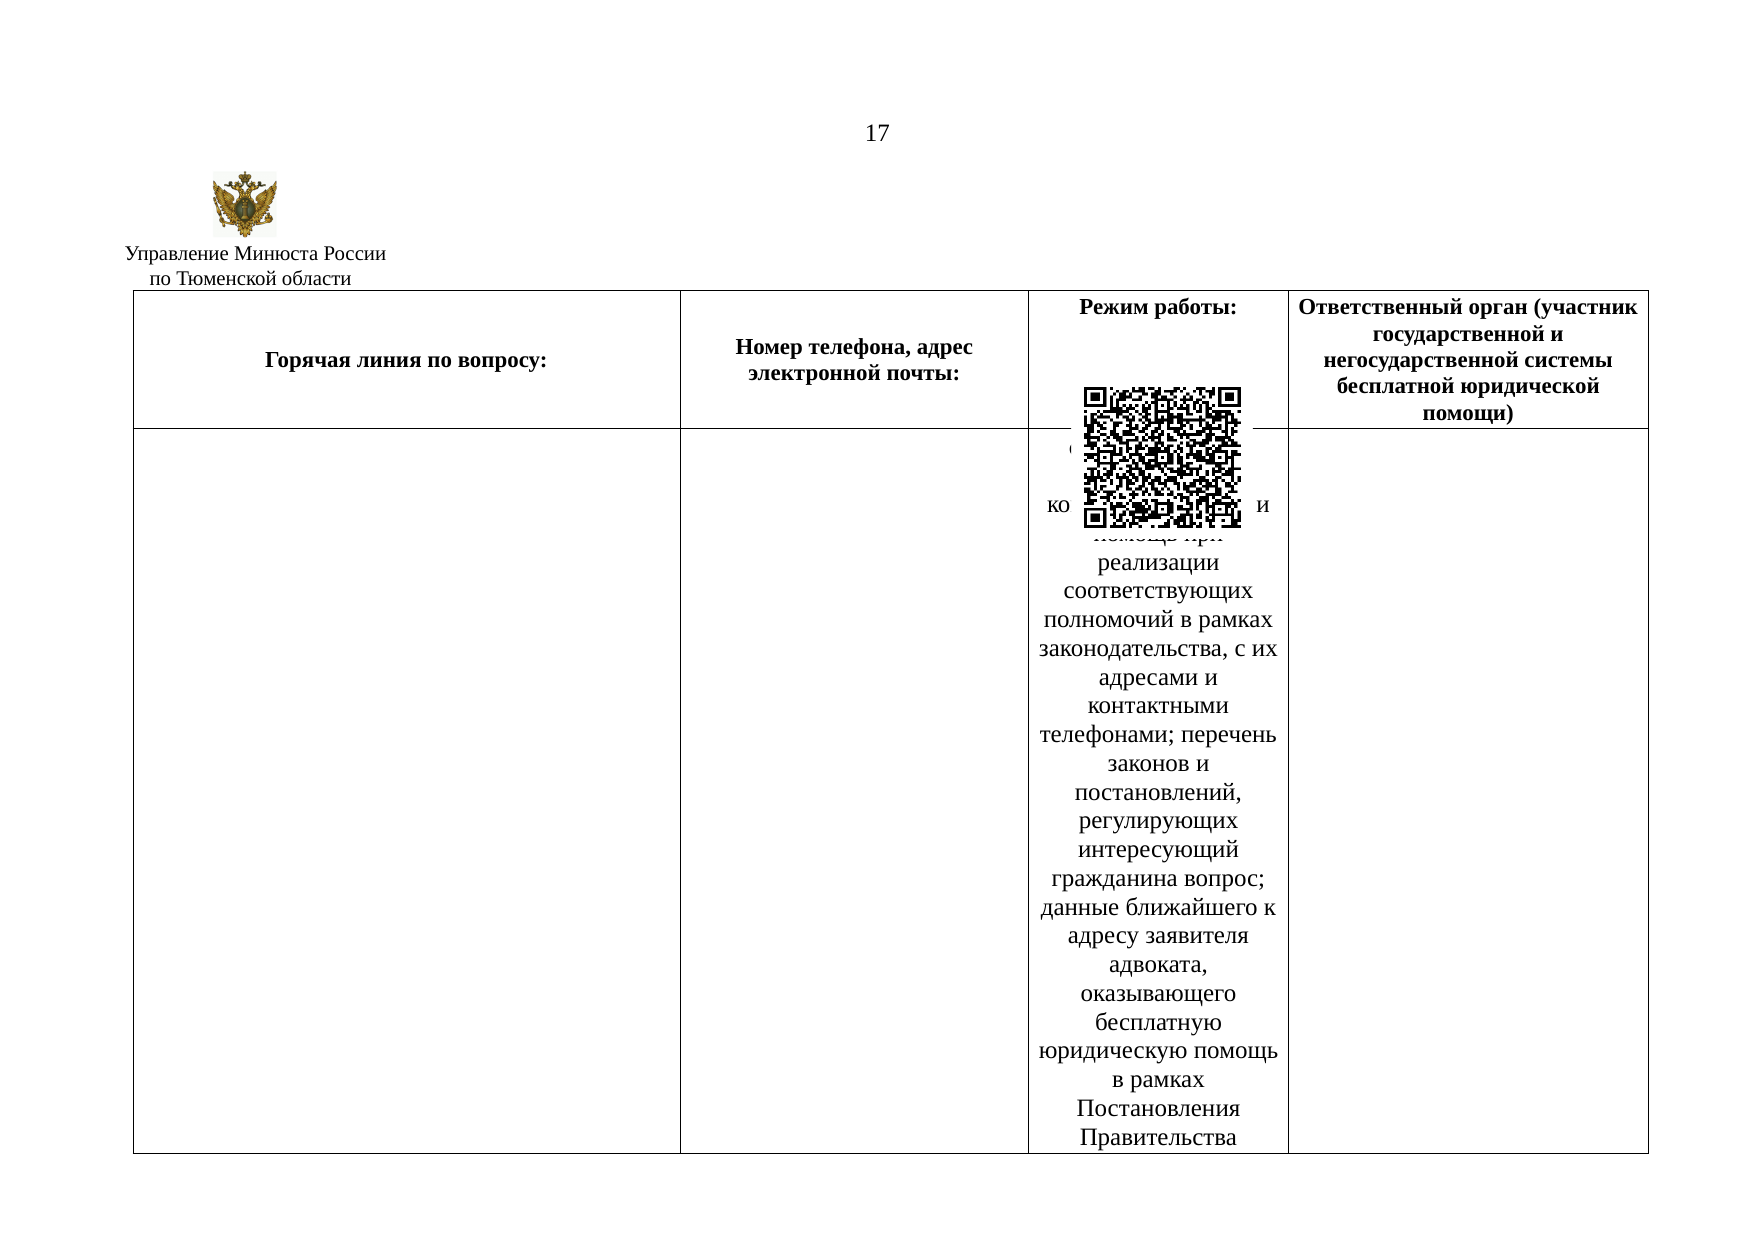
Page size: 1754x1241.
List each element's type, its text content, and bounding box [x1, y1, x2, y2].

table_cell [1289, 429, 1648, 1153]
table_header Ответственный орган (участник государственной и негосударственной системы бесплатной юридической помощи) [1289, 291, 1648, 428]
table_header Горячая линия по вопросу: [134, 291, 680, 428]
table_cell [681, 429, 1028, 1153]
picture [1071, 376, 1253, 539]
table_header Режим работы: [1029, 291, 1288, 428]
picture [211, 170, 278, 238]
table_cell [134, 429, 680, 1153]
table_header Номер телефона, адрес электронной почты: [681, 291, 1028, 428]
table_cell самоуправления, оказывающих конкретные услуги и помощь при реализации соответствующих полномочий в рамках законодательства, с их адресами и контактными телефонами; перечень законов и постановлений, регулирующих интересующий гражданина вопрос; данные ближайшего к адресу заявителя адвоката, оказывающего бесплатную юридическую помощь в рамках Постановления Правительства [1029, 429, 1288, 1153]
